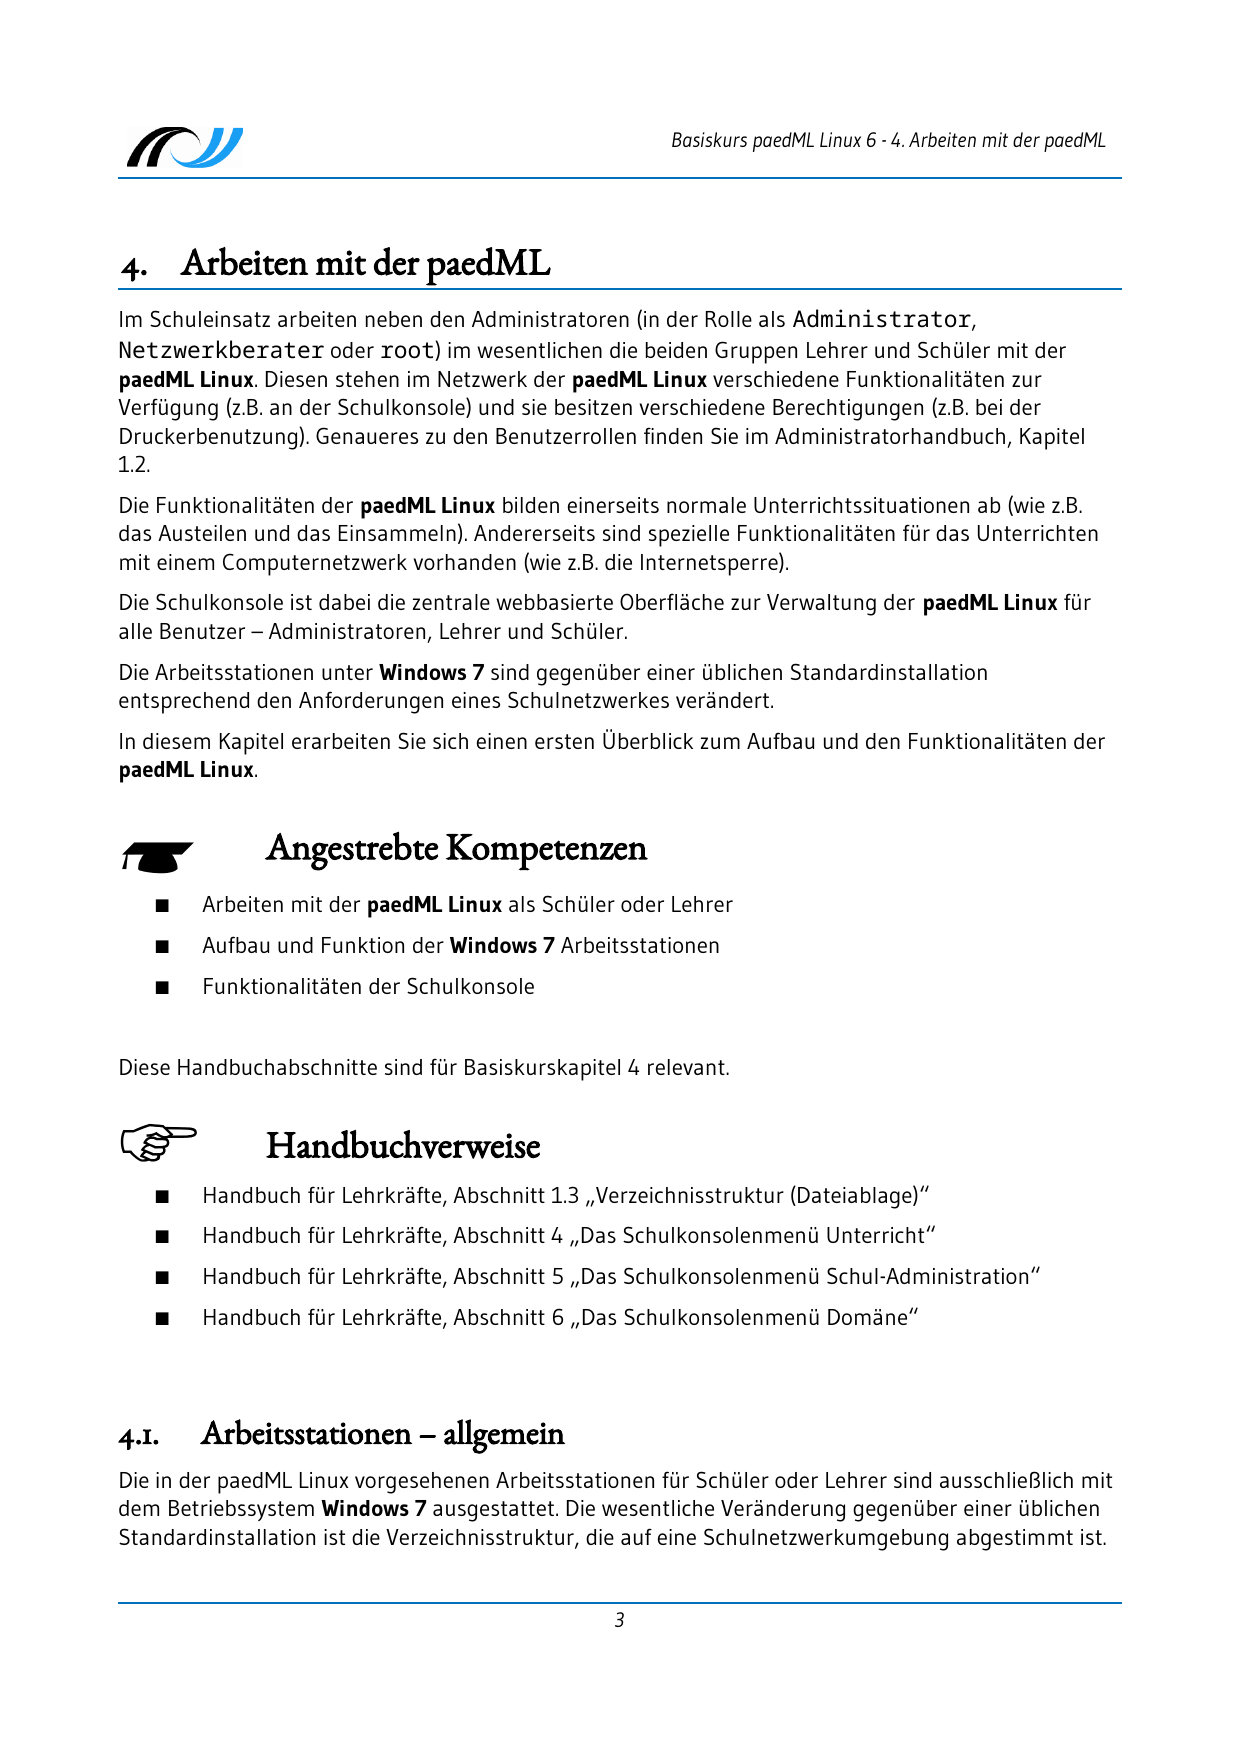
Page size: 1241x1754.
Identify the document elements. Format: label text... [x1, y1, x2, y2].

subtitle Handbuchverweise [118, 1119, 1122, 1168]
text In diesem Kapitel erarbeiten Sie sich einen ersten Überblick zum Aufbau und den Funktionalitäten der paedML Linux. [118, 727, 1122, 783]
text Die in der paedML Linux vorgesehenen Arbeitsstationen für Schüler oder Lehrer sind ausschließlich mit dem Betriebssystem Windows 7 ausgestattet. Die wesentliche Veränderung gegenüber einer üblichen Standardinstallation ist die Verzeichnisstruktur, die auf eine Schulnetzwerkumgebung abgestimmt ist. [118, 1466, 1122, 1551]
text Die Schulkonsole ist dabei die zentrale webbasierte Oberfläche zur Verwaltung der paedML Linux für alle Benutzer – Administratoren, Lehrer und Schüler. [118, 588, 1122, 645]
subtitle Arbeiten mit der paedML [118, 233, 1122, 288]
text Die Funktionalitäten der paedML Linux bilden einerseits normale Unterrichtssituationen ab (wie z.B. das Austeilen und das Einsammeln). Andererseits sind spezielle Funktionalitäten für das Unterrichten mit einem Computernetzwerk vorhanden (wie z.B. die Internetsperre). [118, 491, 1122, 576]
text Diese Handbuchabschnitte sind für Basiskurskapitel 4 relevant. [118, 1053, 1122, 1082]
picture [127, 127, 243, 168]
list Funktionalitäten der Schulkonsole [156, 972, 1122, 1000]
list Handbuch für Lehrkräfte, Abschnitt 5 „Das Schulkonsolenmenü Schul-Administration“ [156, 1262, 1122, 1291]
list Handbuch für Lehrkräfte, Abschnitt 6 „Das Schulkonsolenmenü Domäne“ [156, 1303, 1122, 1332]
list Handbuch für Lehrkräfte, Abschnitt 4 „Das Schulkonsolenmenü Unterricht“ [156, 1222, 1122, 1250]
list Handbuch für Lehrkräfte, Abschnitt 1.3 „Verzeichnisstruktur (Dateiablage)“ [156, 1181, 1122, 1209]
picture [118, 838, 198, 878]
list Arbeiten mit der paedML Linux als Schüler oder Lehrer [156, 890, 1122, 918]
picture [118, 1122, 199, 1164]
subtitle Angestrebte Kompetenzen [118, 821, 1122, 878]
text Im Schuleinsatz arbeiten neben den Administratoren (in der Rolle als Administrator, Netzwerkberater oder root) im wesentlichen die beiden Gruppen Lehrer und Schüler mit der paedML Linux. Diesen stehen im Netzwerk der paedML Linux verschiedene Funktionalitäten zur Verfügung (z.B. an der Schulkonsole) und sie besitzen verschiedene Berechtigungen (z.B. bei der Druckerbenutzung). Genaueres zu den Benutzerrollen finden Sie im Administratorhandbuch, Kapitel 1.2. [118, 303, 1122, 478]
list Aufbau und Funktion der Windows 7 Arbeitsstationen [156, 931, 1122, 959]
subtitle Arbeitsstationen – allgemein [118, 1410, 1122, 1453]
text Die Arbeitsstationen unter Windows 7 sind gegenüber einer üblichen Standardinstallation entsprechend den Anforderungen eines Schulnetzwerkes verändert. [118, 658, 1122, 714]
